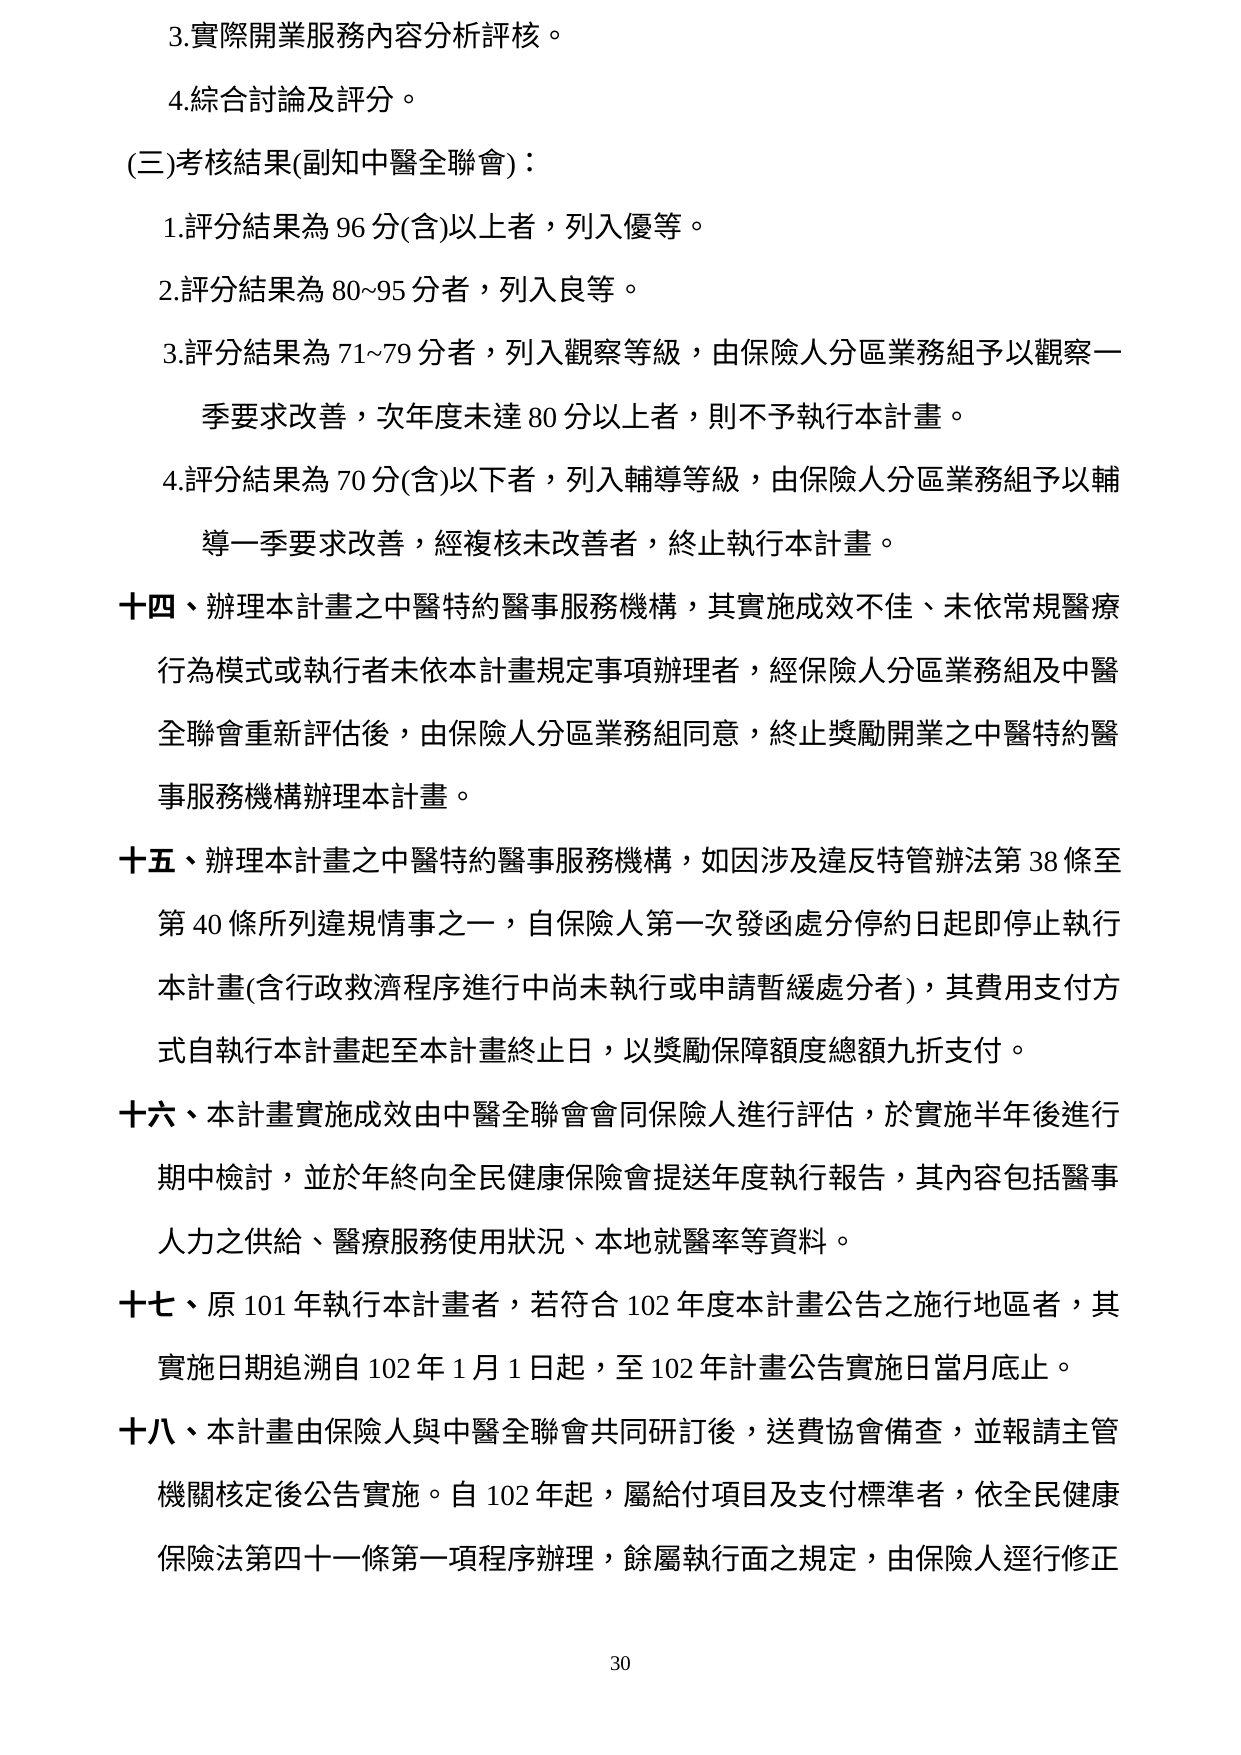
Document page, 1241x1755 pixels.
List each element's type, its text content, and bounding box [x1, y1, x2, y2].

text 十六、本計畫實施成效由中醫全聯會會同保險人進行評估，於實施半年後進行期中檢討，並於年終向全民健康保險會提送年度執行報告，其內容包括醫事人力之供給、醫療服務使用狀況、本地就醫率等資料。 [118, 1091, 1122, 1260]
text 十八、本計畫由保險人與中醫全聯會共同研訂後，送費協會備查，並報請主管機關核定後公告實施。自102年起，屬給付項目及支付標準者，依全民健康保險法第四十一條第一項程序辦理，餘屬執行面之規定，由保險人逕行修正 [118, 1408, 1122, 1578]
text 1.評分結果為96分(含)以上者，列入優等。 [162, 203, 1122, 245]
text 3.評分結果為71~79分者，列入觀察等級，由保險人分區業務組予以觀察一季要求改善，次年度未達80分以上者，則不予執行本計畫。 [162, 330, 1122, 436]
text (三)考核結果(副知中醫全聯會)： [127, 140, 1122, 182]
text 十七、原101年執行本計畫者，若符合102年度本計畫公告之施行地區者，其實施日期追溯自102年1月1日起，至102年計畫公告實施日當月底止。 [118, 1282, 1122, 1387]
text 4.綜合討論及評分。 [168, 76, 1122, 118]
text 十四、辦理本計畫之中醫特約醫事服務機構，其實施成效不佳、未依常規醫療行為模式或執行者未依本計畫規定事項辦理者，經保險人分區業務組及中醫全聯會重新評估後，由保險人分區業務組同意，終止獎勵開業之中醫特約醫事服務機構辦理本計畫。 [118, 584, 1122, 816]
text 4.評分結果為70分(含)以下者，列入輔導等級，由保險人分區業務組予以輔導一季要求改善，經複核未改善者，終止執行本計畫。 [162, 457, 1122, 563]
text 3.實際開業服務內容分析評核。 [168, 13, 1122, 55]
text 十五、辦理本計畫之中醫特約醫事服務機構，如因涉及違反特管辦法第38條至第40條所列違規情事之一，自保險人第一次發函處分停約日起即停止執行本計畫(含行政救濟程序進行中尚未執行或申請暫緩處分者)，其費用支付方式自執行本計畫起至本計畫終止日，以獎勵保障額度總額九折支付。 [118, 837, 1122, 1070]
text 2.評分結果為80~95分者，列入良等。 [158, 267, 1122, 309]
